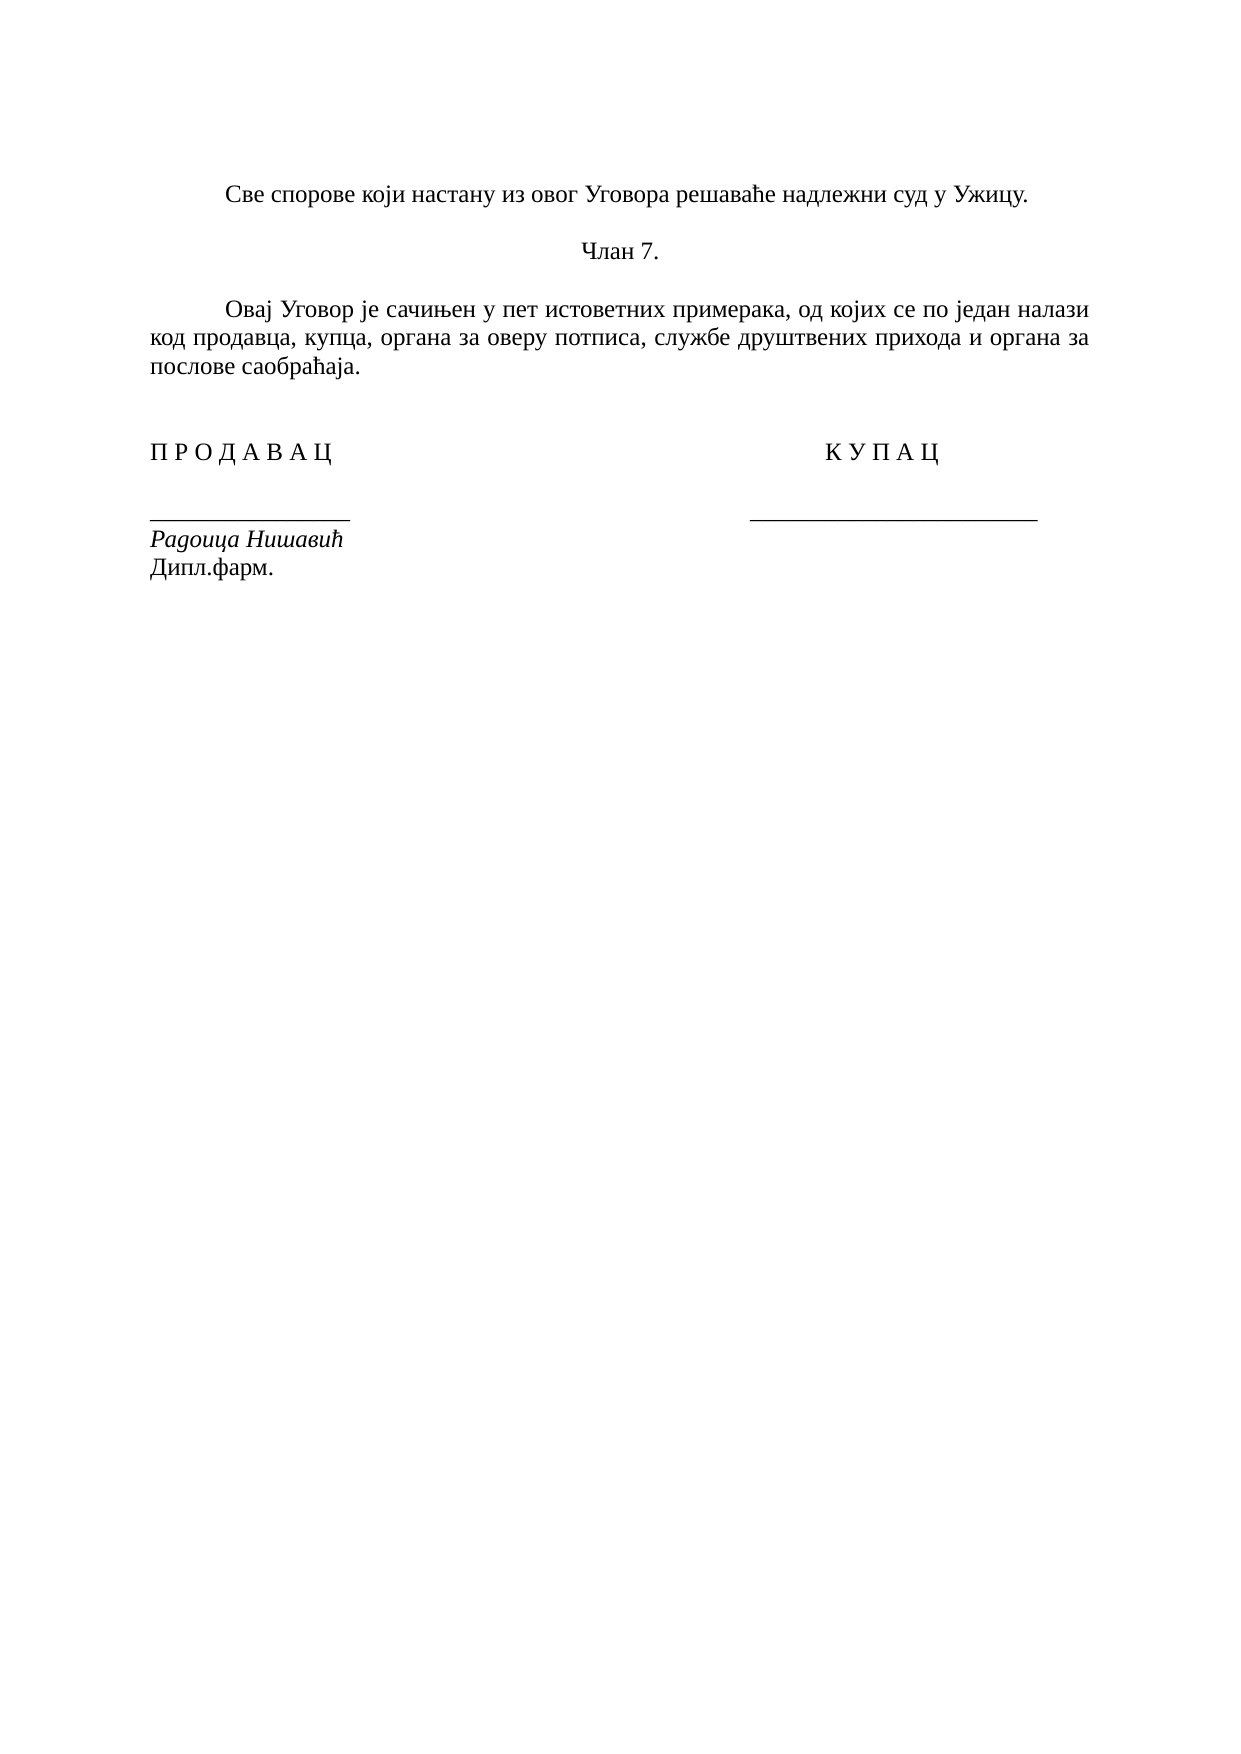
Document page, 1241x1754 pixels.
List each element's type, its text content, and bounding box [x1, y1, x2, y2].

text Све спорове који настану из овог Уговора решаваће надлежни суд у Ужицу. [150, 179, 1090, 207]
text П Р О Д А В А Ц К У П А Ц [150, 437, 1090, 466]
text Члан 7. [150, 236, 1090, 265]
text Дипл.фарм. [150, 552, 1090, 581]
text ________________ _______________________ [150, 495, 1090, 524]
text Радоица Нишавић [150, 524, 1090, 552]
text Овај Уговор је сачињен у пет истоветних примерака, од којих се по један налази код продавца, купца, органа за оверу потписа, службе друштвених прихода и органа за послове саобраћаја. [150, 294, 1090, 380]
